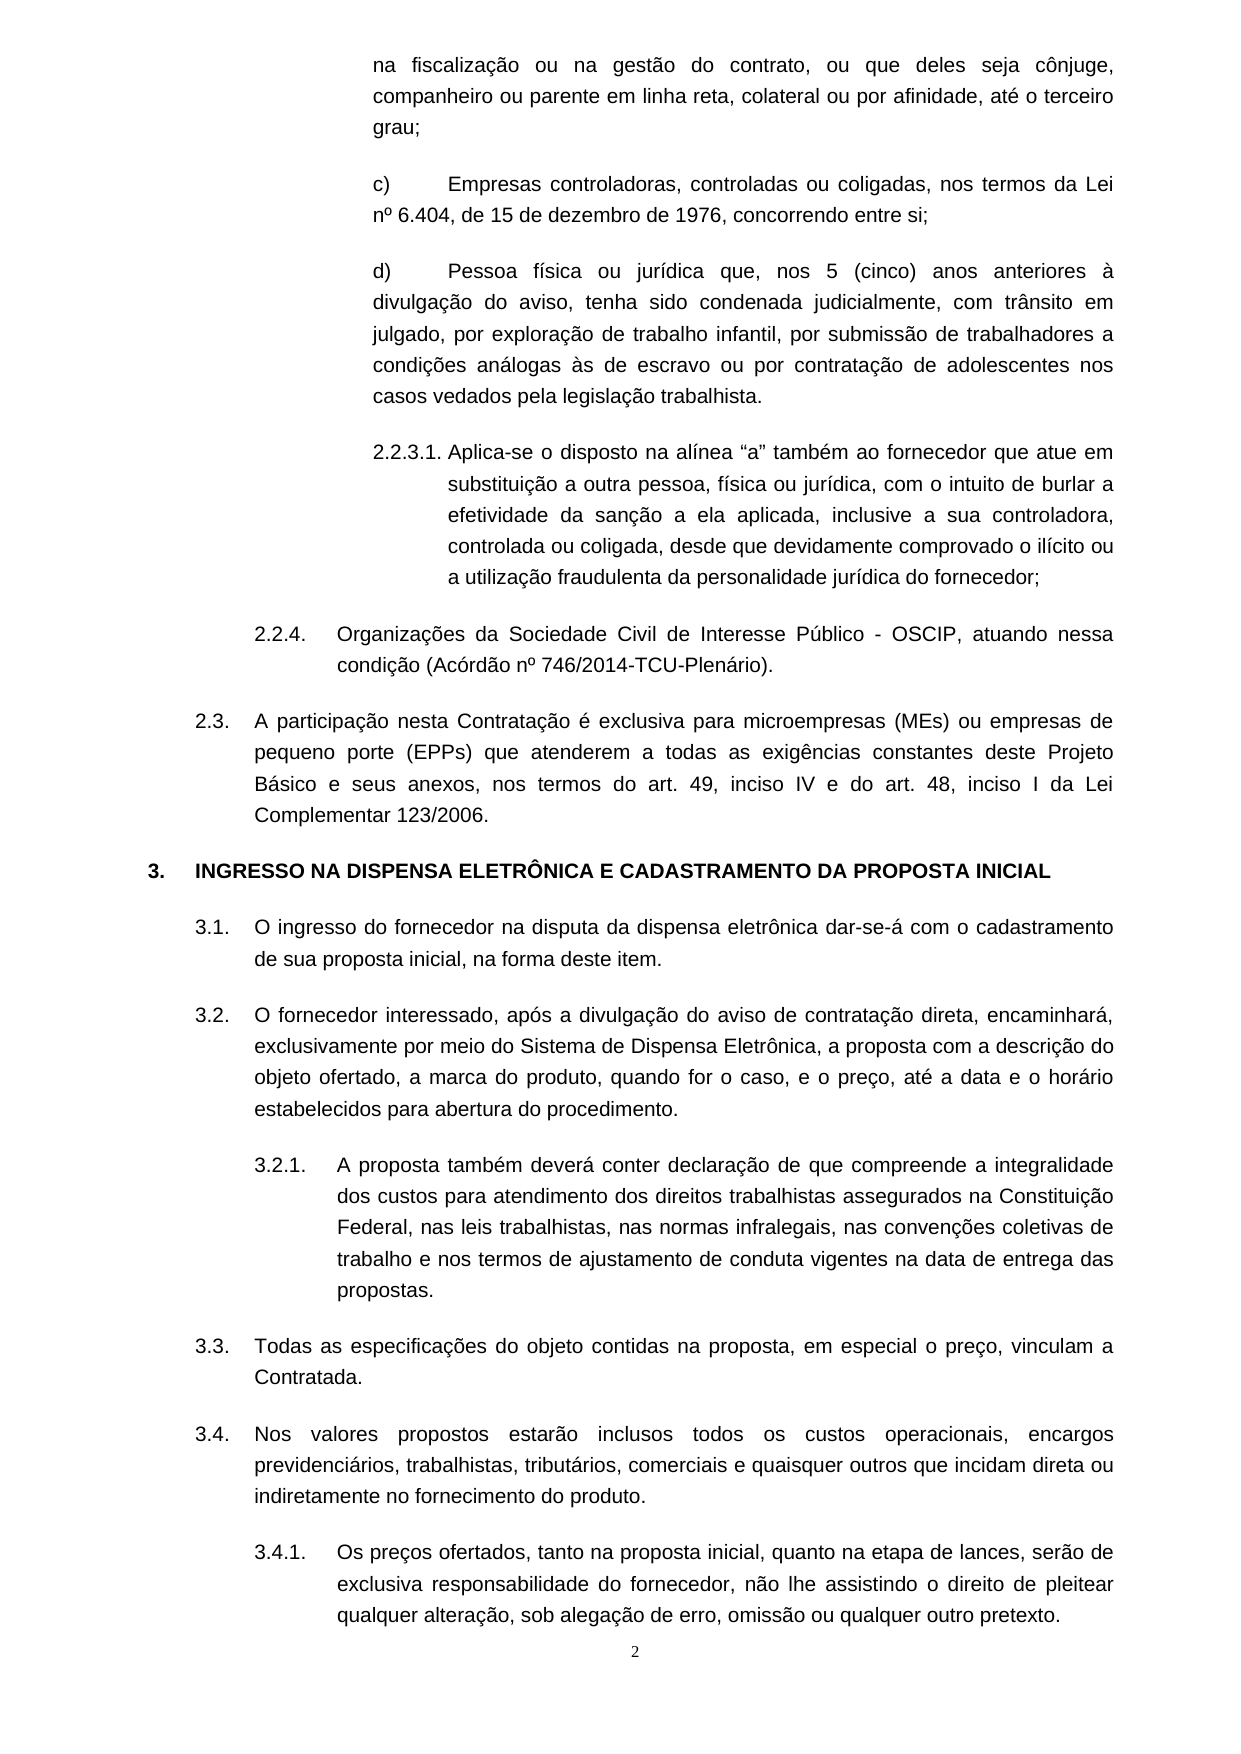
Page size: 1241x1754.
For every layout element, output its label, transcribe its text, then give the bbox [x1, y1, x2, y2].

list INGRESSO NA DISPENSA ELETRÔNICA E CADASTRAMENTO DA PROPOSTA INICIAL [148, 853, 1115, 885]
list Os preços ofertados, tanto na proposta inicial, quanto na etapa de lances, serão de exclusiva responsabilidade do fornecedor, não lhe assistindo o direito de pleitear qualquer alteração, sob alegação de erro, omissão ou qualquer outro pretexto. [254, 1535, 1115, 1628]
list Aplica-se o disposto na alínea “a” também ao fornecedor que atue em substituição a outra pessoa, física ou jurídica, com o intuito de burlar a efetividade da sanção a ela aplicada, inclusive a sua controladora, controlada ou coligada, desde que devidamente comprovado o ilícito ou a utilização fraudulenta da personalidade jurídica do fornecedor; [373, 435, 1115, 591]
list Organizações da Sociedade Civil de Interesse Público - OSCIP, atuando nessa condição (Acórdão nº 746/2014-TCU-Plenário). [254, 616, 1115, 678]
list Pessoa física ou jurídica que, nos 5 (cinco) anos anteriores à divulgação do aviso, tenha sido condenada judicialmente, com trânsito em julgado, por exploração de trabalho infantil, por submissão de trabalhadores a condições análogas às de escravo ou por contratação de adolescentes nos casos vedados pela legislação trabalhista. [373, 253, 1115, 410]
list O ingresso do fornecedor na disputa da dispensa eletrônica dar-se-á com o cadastramento de sua proposta inicial, na forma deste item. [195, 910, 1115, 972]
list A participação nesta Contratação é exclusiva para microempresas (MEs) ou empresas de pequeno porte (EPPs) que atenderem a todas as exigências constantes deste Projeto Básico e seus anexos, nos termos do art. 49, inciso IV e do art. 48, inciso I da Lei Complementar 123/2006. [195, 703, 1115, 828]
list na fiscalização ou na gestão do contrato, ou que deles seja cônjuge, companheiro ou parente em linha reta, colateral ou por afinidade, até o terceiro grau; [373, 47, 1115, 141]
list Nos valores propostos estarão inclusos todos os custos operacionais, encargos previdenciários, trabalhistas, tributários, comerciais e quaisquer outros que incidam direta ou indiretamente no fornecimento do produto. [195, 1416, 1115, 1510]
list Todas as especificações do objeto contidas na proposta, em especial o preço, vinculam a Contratada. [195, 1328, 1115, 1391]
list A proposta também deverá conter declaração de que compreende a integralidade dos custos para atendimento dos direitos trabalhistas assegurados na Constituição Federal, nas leis trabalhistas, nas normas infralegais, nas convenções coletivas de trabalho e nos termos de ajustamento de conduta vigentes na data de entrega das propostas. [254, 1147, 1115, 1303]
list Empresas controladoras, controladas ou coligadas, nos termos da Lei nº 6.404, de 15 de dezembro de 1976, concorrendo entre si; [373, 166, 1115, 228]
list O fornecedor interessado, após a divulgação do aviso de contratação direta, encaminhará, exclusivamente por meio do Sistema de Dispensa Eletrônica, a proposta com a descrição do objeto ofertado, a marca do produto, quando for o caso, e o preço, até a data e o horário estabelecidos para abertura do procedimento. [195, 997, 1115, 1122]
